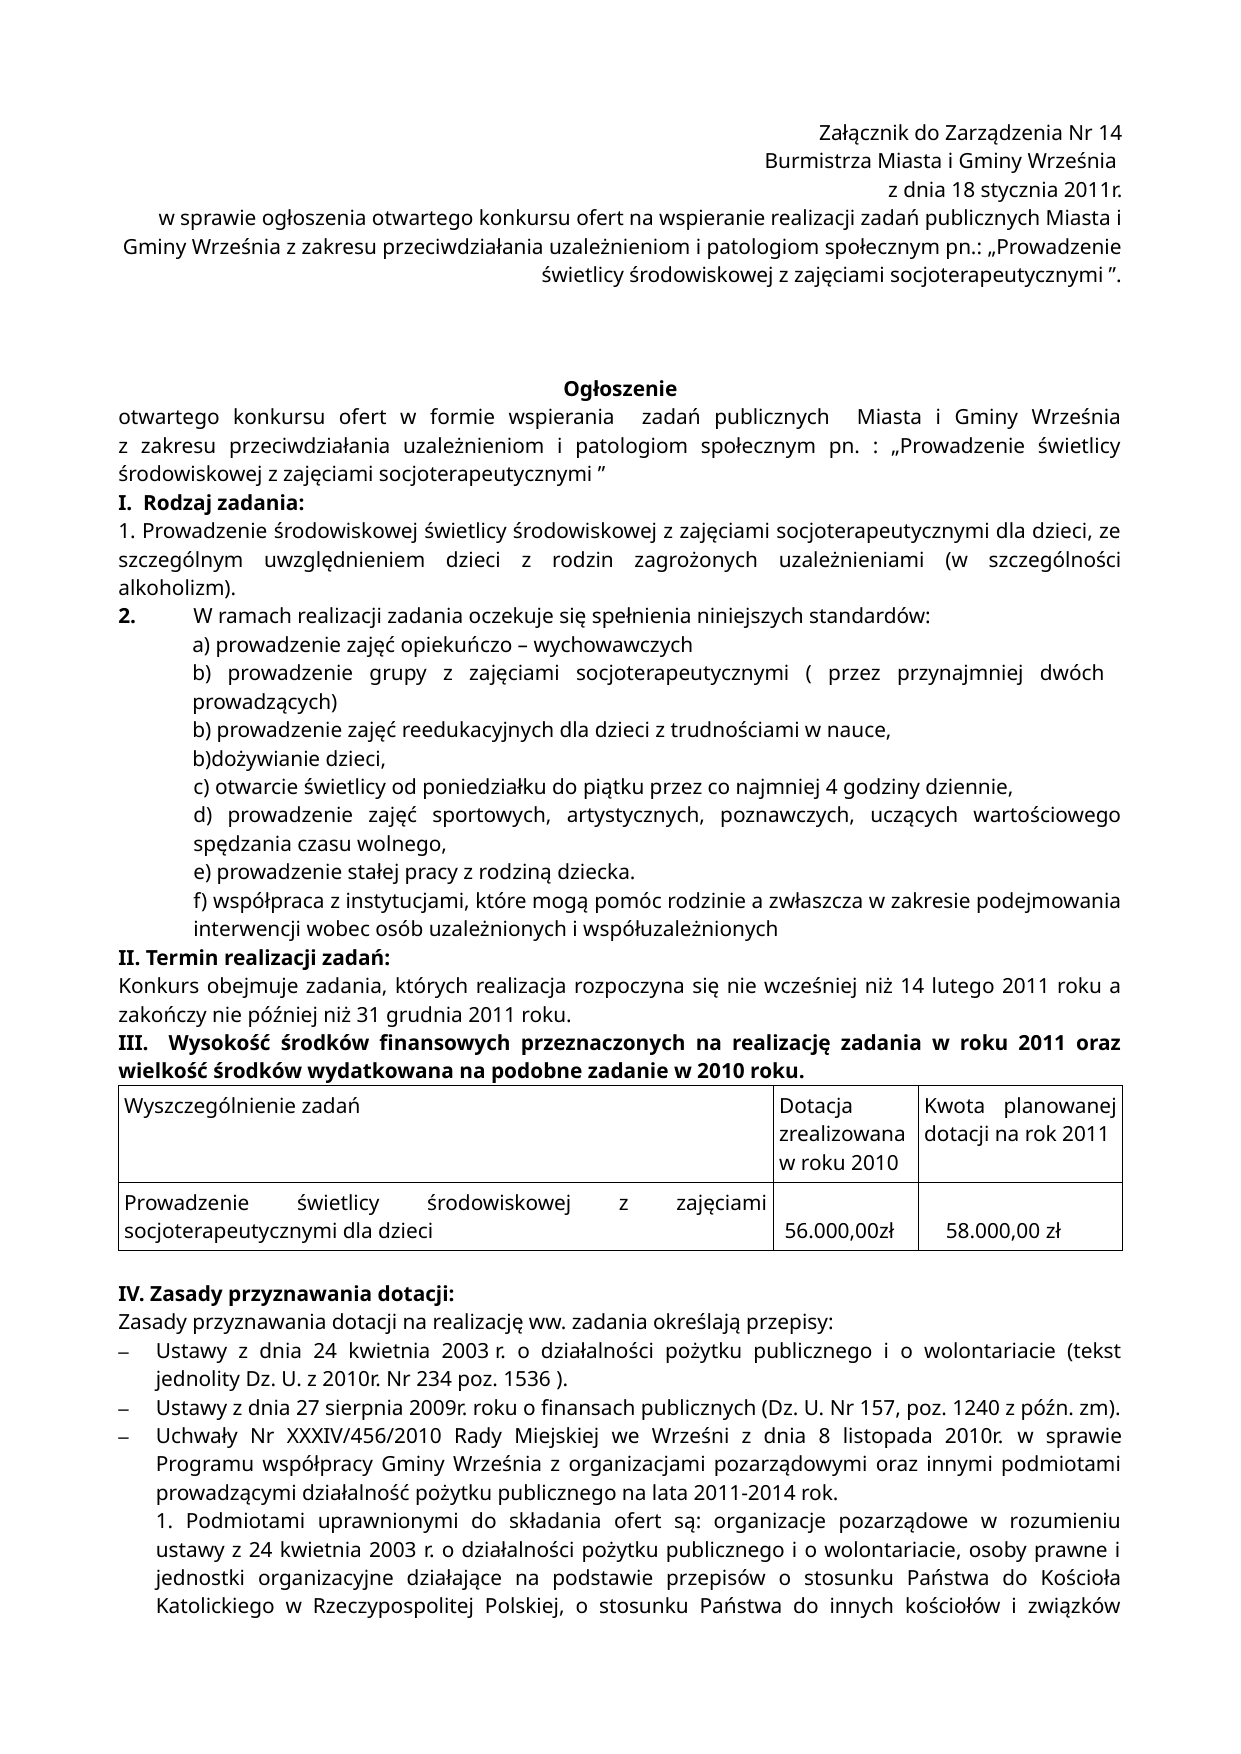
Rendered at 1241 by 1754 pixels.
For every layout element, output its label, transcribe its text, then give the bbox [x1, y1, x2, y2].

text Załącznik do Zarządzenia Nr 14 [118, 118, 1122, 147]
table_cell 58.000,00 zł [919, 1183, 1122, 1250]
text Konkurs obejmuje zadania, których realizacja rozpoczyna się nie wcześniej niż 14 lutego 2011 roku a zakończy nie później niż 31 grudnia 2011 roku. [118, 971, 1122, 1028]
text IV. Zasady przyznawania dotacji: [118, 1279, 1122, 1307]
table_cell Prowadzenie świetlicy środowiskowej z zajęciami socjoterapeutycznymi dla dzieci [119, 1183, 773, 1250]
text I. Rodzaj zadania: [118, 488, 1122, 516]
list Uchwały Nr XXXIV/456/2010 Rady Miejskiej we Wrześni z dnia 8 listopada 2010r. w sprawie Programu współpracy Gminy Września z organizacjami pozarządowymi oraz innymi podmiotami prowadzącymi działalność pożytku publicznego na lata 2011-2014 rok. [118, 1421, 1122, 1506]
text Burmistrza Miasta i Gminy Września [118, 147, 1122, 175]
text b) prowadzenie grupy z zajęciami socjoterapeutycznymi ( przez przynajmniej dwóch prowadzących) [118, 658, 1122, 715]
text III. Wysokość środków finansowych przeznaczonych na realizację zadania w roku 2011 oraz wielkość środków wydatkowana na podobne zadanie w 2010 roku. [118, 1028, 1122, 1085]
text b) prowadzenie zajęć reedukacyjnych dla dzieci z trudnościami w nauce, [118, 715, 1122, 744]
table_header Wyszczególnienie zadań [119, 1086, 773, 1182]
text otwartego konkursu ofert w formie wspierania zadań publicznych Miasta i Gminy Września z zakresu przeciwdziałania uzależnieniom i patologiom społecznym pn. : „Prowadzenie świetlicy środowiskowej z zajęciami socjoterapeutycznymi ” [118, 402, 1122, 488]
text a) prowadzenie zajęć opiekuńczo – wychowawczych [118, 630, 1122, 658]
text 1. Prowadzenie środowiskowej świetlicy środowiskowej z zajęciami socjoterapeutycznymi dla dzieci, ze szczególnym uwzględnieniem dzieci z rodzin zagrożonych uzależnieniami (w szczególności alkoholizm). [118, 516, 1122, 602]
list Ustawy z dnia 27 sierpnia 2009r. roku o finansach publicznych (Dz. U. Nr 157, poz. 1240 z późn. zm). [118, 1393, 1122, 1421]
list 1. Podmiotami uprawnionymi do składania ofert są: organizacje pozarządowe w rozumieniu ustawy z 24 kwietnia 2003 r. o działalności pożytku publicznego i o wolontariacie, osoby prawne i jednostki organizacyjne działające na podstawie przepisów o stosunku Państwa do Kościoła Katolickiego w Rzeczypospolitej Polskiej, o stosunku Państwa do innych kościołów i związków [118, 1506, 1122, 1620]
text b)dożywianie dzieci, [118, 744, 1122, 772]
text II. Termin realizacji zadań: [118, 943, 1122, 971]
list e) prowadzenie stałej pracy z rodziną dziecka. [156, 857, 1122, 886]
table_cell 56.000,00zł [774, 1183, 918, 1250]
text w sprawie ogłoszenia otwartego konkursu ofert na wspieranie realizacji zadań publicznych Miasta i Gminy Września z zakresu przeciwdziałania uzależnieniom i patologiom społecznym pn.: „Prowadzenie świetlicy środowiskowej z zajęciami socjoterapeutycznymi ”. [118, 203, 1122, 289]
list W ramach realizacji zadania oczekuje się spełnienia niniejszych standardów: [118, 602, 1122, 630]
text Ogłoszenie [118, 374, 1122, 402]
list Ustawy z dnia 24 kwietnia 2003 r. o działalności pożytku publicznego i o wolontariacie (tekst jednolity Dz. U. z 2010r. Nr 234 poz. 1536 ). [118, 1336, 1122, 1393]
table_header Dotacja zrealizowana w roku 2010 [774, 1086, 918, 1182]
list d) prowadzenie zajęć sportowych, artystycznych, poznawczych, uczących wartościowego spędzania czasu wolnego, [156, 801, 1122, 857]
table_header Kwota planowanej dotacji na rok 2011 [919, 1086, 1122, 1182]
text z dnia 18 stycznia 2011r. [118, 175, 1122, 203]
text Zasady przyznawania dotacji na realizację ww. zadania określają przepisy: [118, 1307, 1122, 1336]
list c) otwarcie świetlicy od poniedziałku do piątku przez co najmniej 4 godziny dziennie, [156, 772, 1122, 801]
list f) współpraca z instytucjami, które mogą pomóc rodzinie a zwłaszcza w zakresie podejmowania interwencji wobec osób uzależnionych i współuzależnionych [156, 886, 1122, 943]
